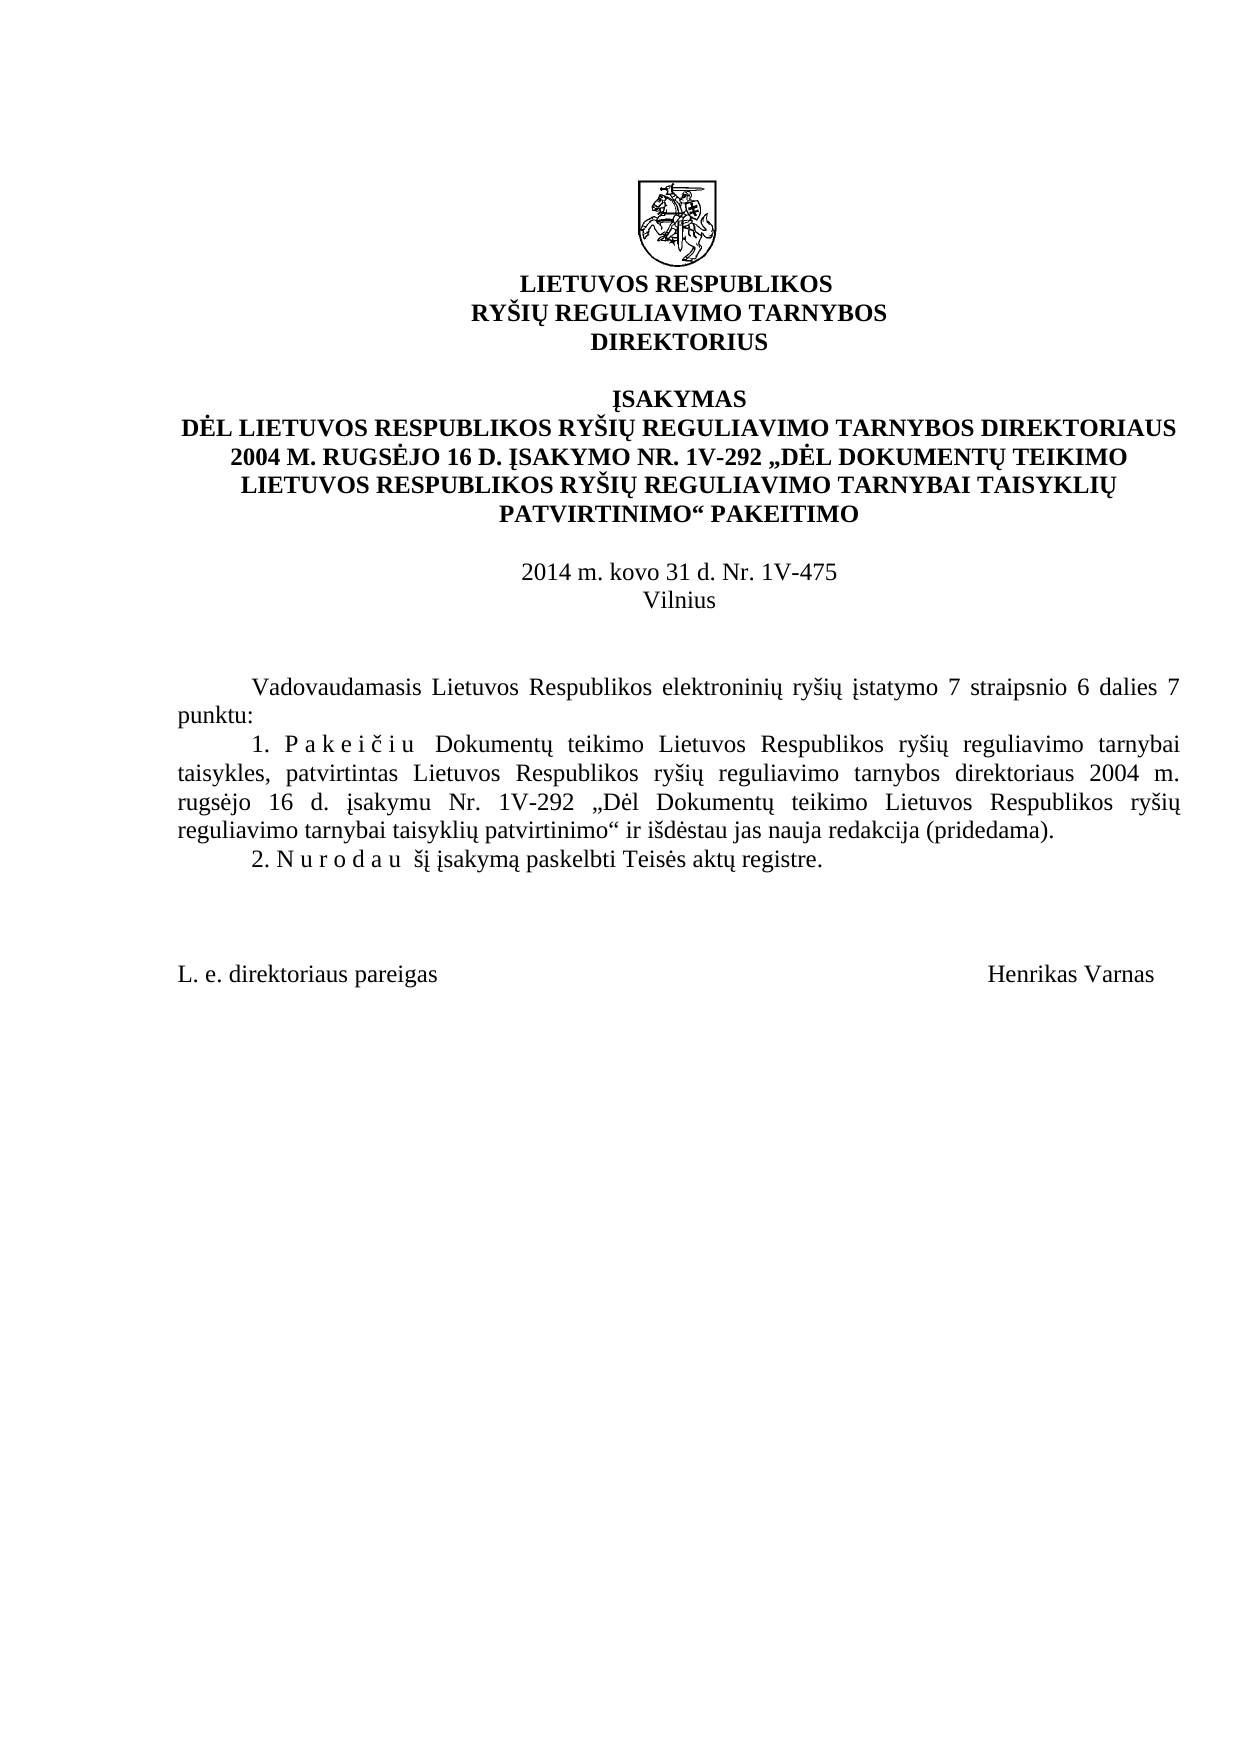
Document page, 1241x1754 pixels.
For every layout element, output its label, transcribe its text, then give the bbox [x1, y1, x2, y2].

text 2. Nurodau šį įsakymą paskelbti Teisės aktų registre. [192, 844, 1181, 873]
text LIETUVOS RESPUBLIKOS [177, 269, 1181, 298]
text RYŠIŲ REGULIAVIMO TARNYBOS [177, 298, 1181, 327]
text Vilnius [177, 586, 1181, 614]
text 2014 m. kovo 31 d. Nr. 1V-475 [177, 557, 1181, 586]
text DIREKTORIUS [177, 327, 1181, 356]
text Vadovaudamasis Lietuvos Respublikos elektroninių ryšių įstatymo 7 straipsnio 6 dalies 7 punktu: [177, 672, 1181, 729]
text ĮSAKYMAS [177, 384, 1181, 413]
text L. e. direktoriaus pareigas Henrikas Varnas [177, 959, 1181, 988]
text DĖL LIETUVOS RESPUBLIKOS RYŠIŲ REGULIAVIMO TARNYBOS DIREKTORIAUS 2004 M. RUGSĖJO 16 D. ĮSAKYMO NR. 1V-292 „DĖL DOKUMENTŲ TEIKIMO LIETUVOS RESPUBLIKOS RYŠIŲ REGULIAVIMO TARNYBAI TAISYKLIŲ PATVIRTINIMO“ PAKEITIMO [177, 413, 1181, 528]
text 1. Pakeičiu Dokumentų teikimo Lietuvos Respublikos ryšių reguliavimo tarnybai taisykles, patvirtintas Lietuvos Respublikos ryšių reguliavimo tarnybos direktoriaus 2004 m. rugsėjo 16 d. įsakymu Nr. 1V-292 „Dėl Dokumentų teikimo Lietuvos Respublikos ryšių reguliavimo tarnybai taisyklių patvirtinimo“ ir išdėstau jas nauja redakcija (pridedama). [177, 729, 1181, 844]
